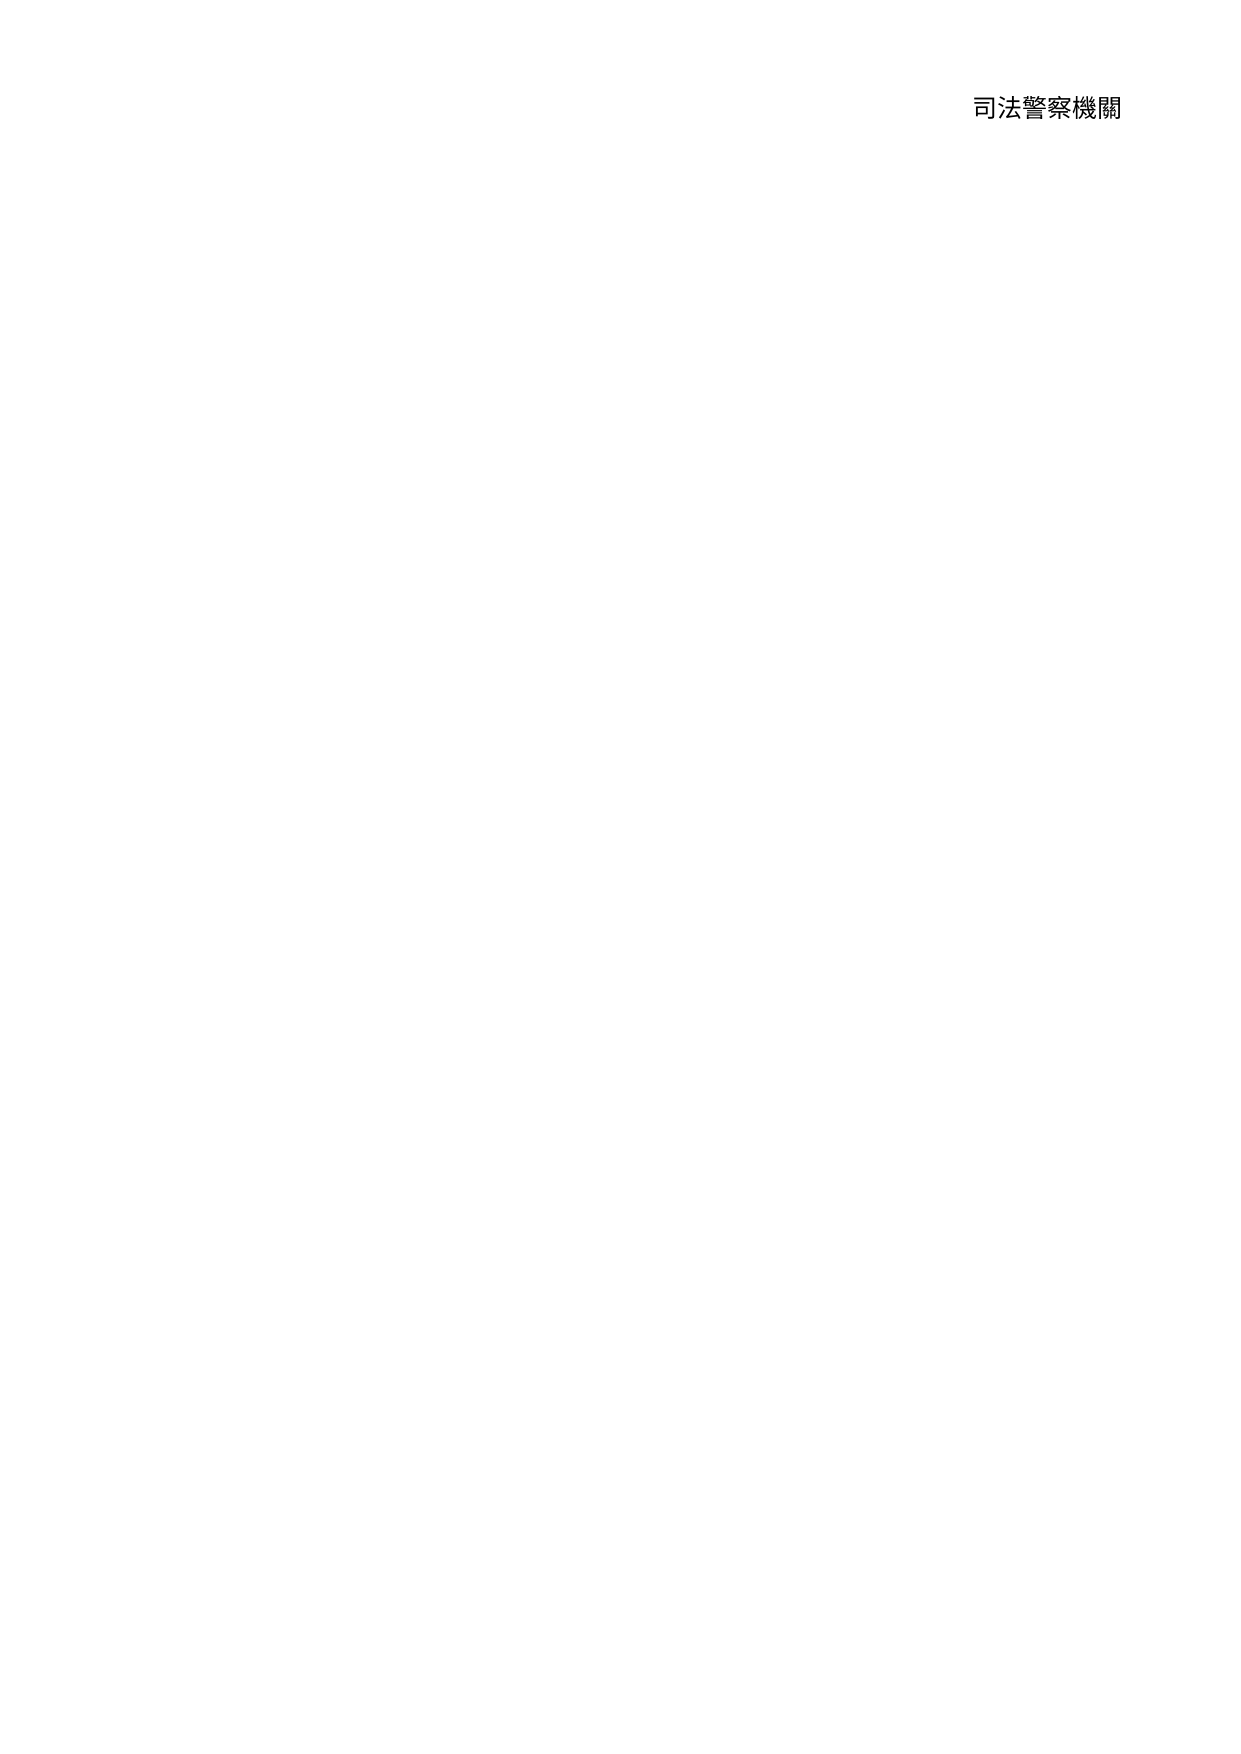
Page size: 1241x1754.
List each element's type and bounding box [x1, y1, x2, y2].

table_header [626, 1187, 661, 1221]
